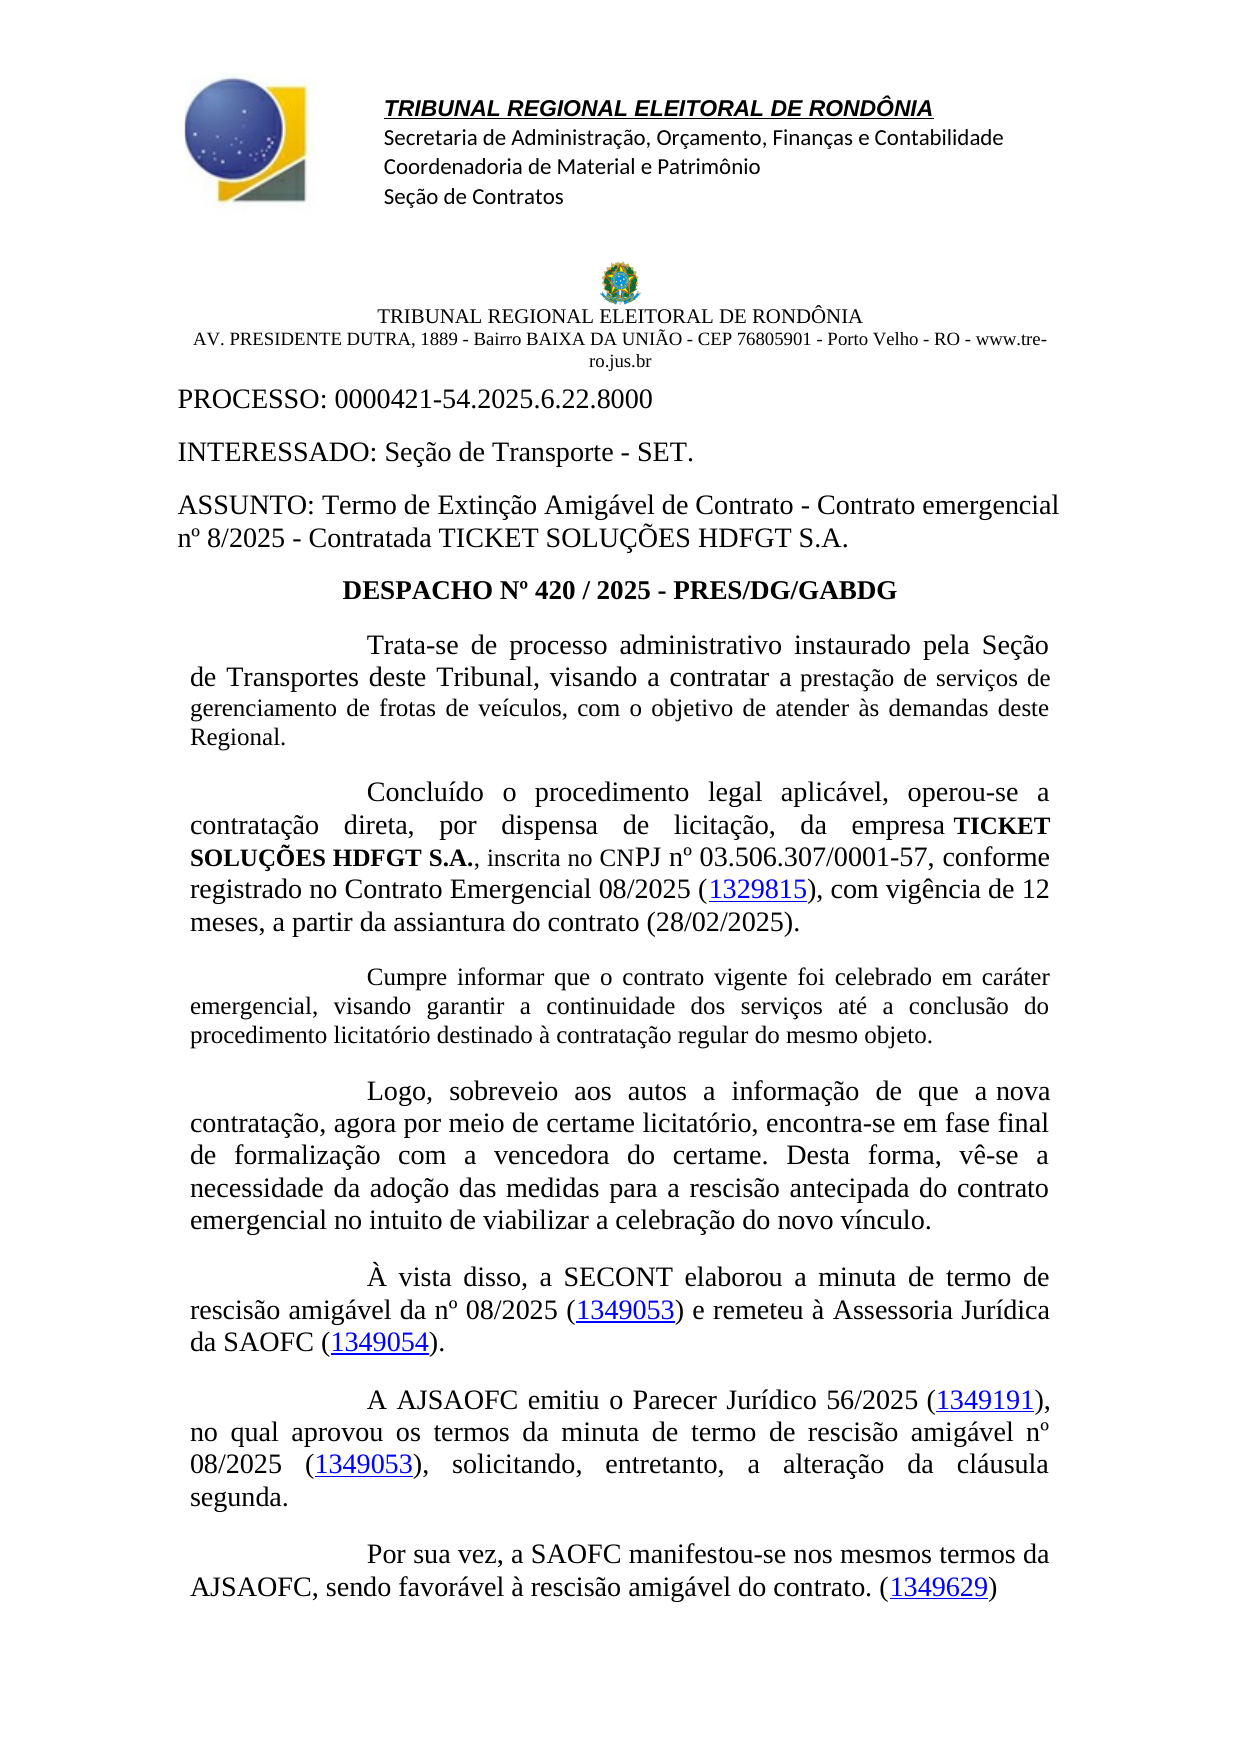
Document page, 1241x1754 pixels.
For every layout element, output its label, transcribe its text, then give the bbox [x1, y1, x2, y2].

text Cumpre informar que o contrato vigente foi celebrado em caráter emergencial, visando garantir a continuidade dos serviços até a conclusão do procedimento licitatório destinado à contratação regular do mesmo objeto. [190, 962, 1051, 1048]
text TRIBUNAL REGIONAL ELEITORAL DE RONDÔNIA [177, 304, 1063, 328]
text ASSUNTO: Termo de Extinção Amigável de Contrato - Contrato emergencial nº 8/2025 - Contratada TICKET SOLUÇÕES HDFGT S.A. [177, 488, 1063, 553]
text INTERESSADO: Seção de Transporte - SET. [177, 435, 1063, 467]
text PROCESSO: 0000421-54.2025.6.22.8000 [177, 382, 1063, 414]
text AV. PRESIDENTE DUTRA, 1889 - Bairro BAIXA DA UNIÃO - CEP 76805901 - Porto Velho - RO - www.tre-ro.jus.br [177, 328, 1063, 371]
text Despacho Nº 420 / 2025 - PRES/DG/GABDG [177, 574, 1063, 605]
text A AJSAOFC emitiu o Parecer Jurídico 56/2025 (1349191), no qual aprovou os termos da minuta de termo de rescisão amigável nº 08/2025 (1349053), solicitando, entretanto, a alteração da cláusula segunda. [190, 1383, 1051, 1512]
text À vista disso, a SECONT elaborou a minuta de termo de rescisão amigável da nº 08/2025 (1349053) e remeteu à Assessoria Jurídica da SAOFC (1349054). [190, 1261, 1051, 1358]
text Logo, sobreveio aos autos a informação de que a nova contratação, agora por meio de certame licitatório, encontra-se em fase final de formalização com a vencedora do certame. Desta forma, vê-se a necessidade da adoção das medidas para a rescisão antecipada do contrato emergencial no intuito de viabilizar a celebração do novo vínculo. [190, 1073, 1051, 1236]
text Concluído o procedimento legal aplicável, operou-se a contratação direta, por dispensa de licitação, da empresa TICKET SOLUÇÕES HDFGT S.A., inscrita no CNPJ nº 03.506.307/0001-57, conforme registrado no Contrato Emergencial 08/2025 (1329815), com vigência de 12 meses, a partir da assiantura do contrato (28/02/2025). [190, 775, 1051, 937]
text Por sua vez, a SAOFC manifestou-se nos mesmos termos da AJSAOFC, sendo favorável à rescisão amigável do contrato. (1349629) [190, 1537, 1051, 1602]
text Trata-se de processo administrativo instaurado pela Seção de Transportes deste Tribunal, visando a contratar a prestação de serviços de gerenciamento de frotas de veículos, com o objetivo de atender às demandas deste Regional. [190, 628, 1051, 750]
